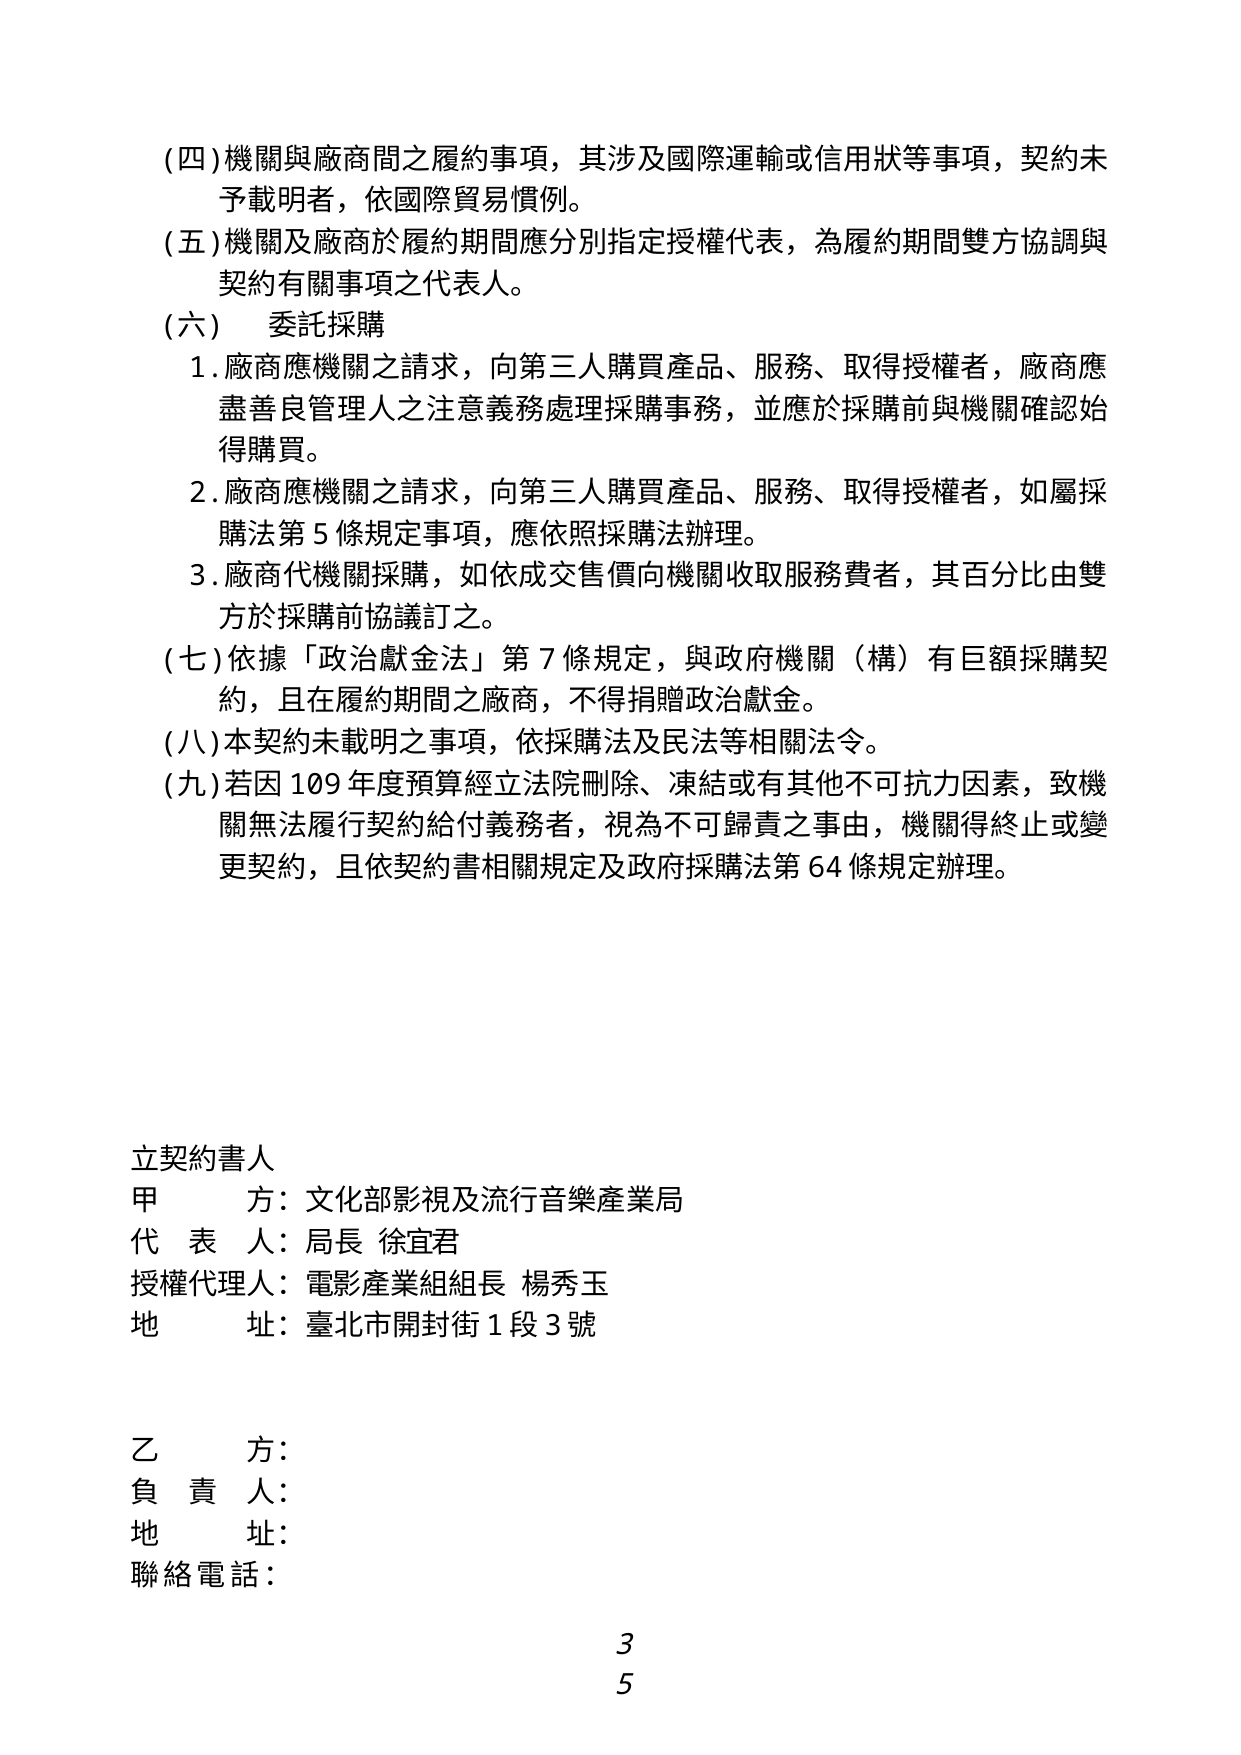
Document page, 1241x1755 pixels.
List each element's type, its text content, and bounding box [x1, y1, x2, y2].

text (八)本契約未載明之事項，依採購法及民法等相關法令。 [159, 719, 1110, 761]
text 1.廠商應機關之請求，向第三人購買產品、服務、取得授權者，廠商應盡善良管理人之注意義務處理採購事務，並應於採購前與機關確認始得購買。 [189, 344, 1110, 469]
text 地 址：臺北市開封街1段3號 [130, 1302, 1110, 1344]
text (七)依據「政治獻金法」第7條規定，與政府機關（構）有巨額採購契約，且在履約期間之廠商，不得捐贈政治獻金。 [159, 636, 1110, 719]
text 代 表 人：局長 徐宜君 [130, 1219, 1110, 1261]
text 授權代理人：電影產業組組長 楊秀玉 [130, 1261, 1110, 1302]
text 立契約書人 [130, 1136, 1110, 1177]
text (四)機關與廠商間之履約事項，其涉及國際運輸或信用狀等事項，契約未予載明者，依國際貿易慣例。 [159, 136, 1110, 219]
text (九)若因109年度預算經立法院刪除、凍結或有其他不可抗力因素，致機關無法履行契約給付義務者，視為不可歸責之事由，機關得終止或變更契約，且依契約書相關規定及政府採購法第64條規定辦理。 [159, 761, 1110, 886]
text (六) 委託採購 [159, 302, 1110, 344]
text 2.廠商應機關之請求，向第三人購買產品、服務、取得授權者，如屬採購法第5條規定事項，應依照採購法辦理。 [189, 469, 1110, 552]
text 負 責 人： [130, 1469, 1110, 1511]
text 乙 方： [130, 1427, 1110, 1469]
text 甲 方：文化部影視及流行音樂產業局 [130, 1177, 1110, 1219]
text 聯絡電話： [130, 1552, 1110, 1594]
text 3.廠商代機關採購，如依成交售價向機關收取服務費者，其百分比由雙方於採購前協議訂之。 [189, 552, 1110, 636]
text (五)機關及廠商於履約期間應分別指定授權代表，為履約期間雙方協調與契約有關事項之代表人。 [159, 219, 1110, 302]
text 地 址： [130, 1511, 1110, 1552]
